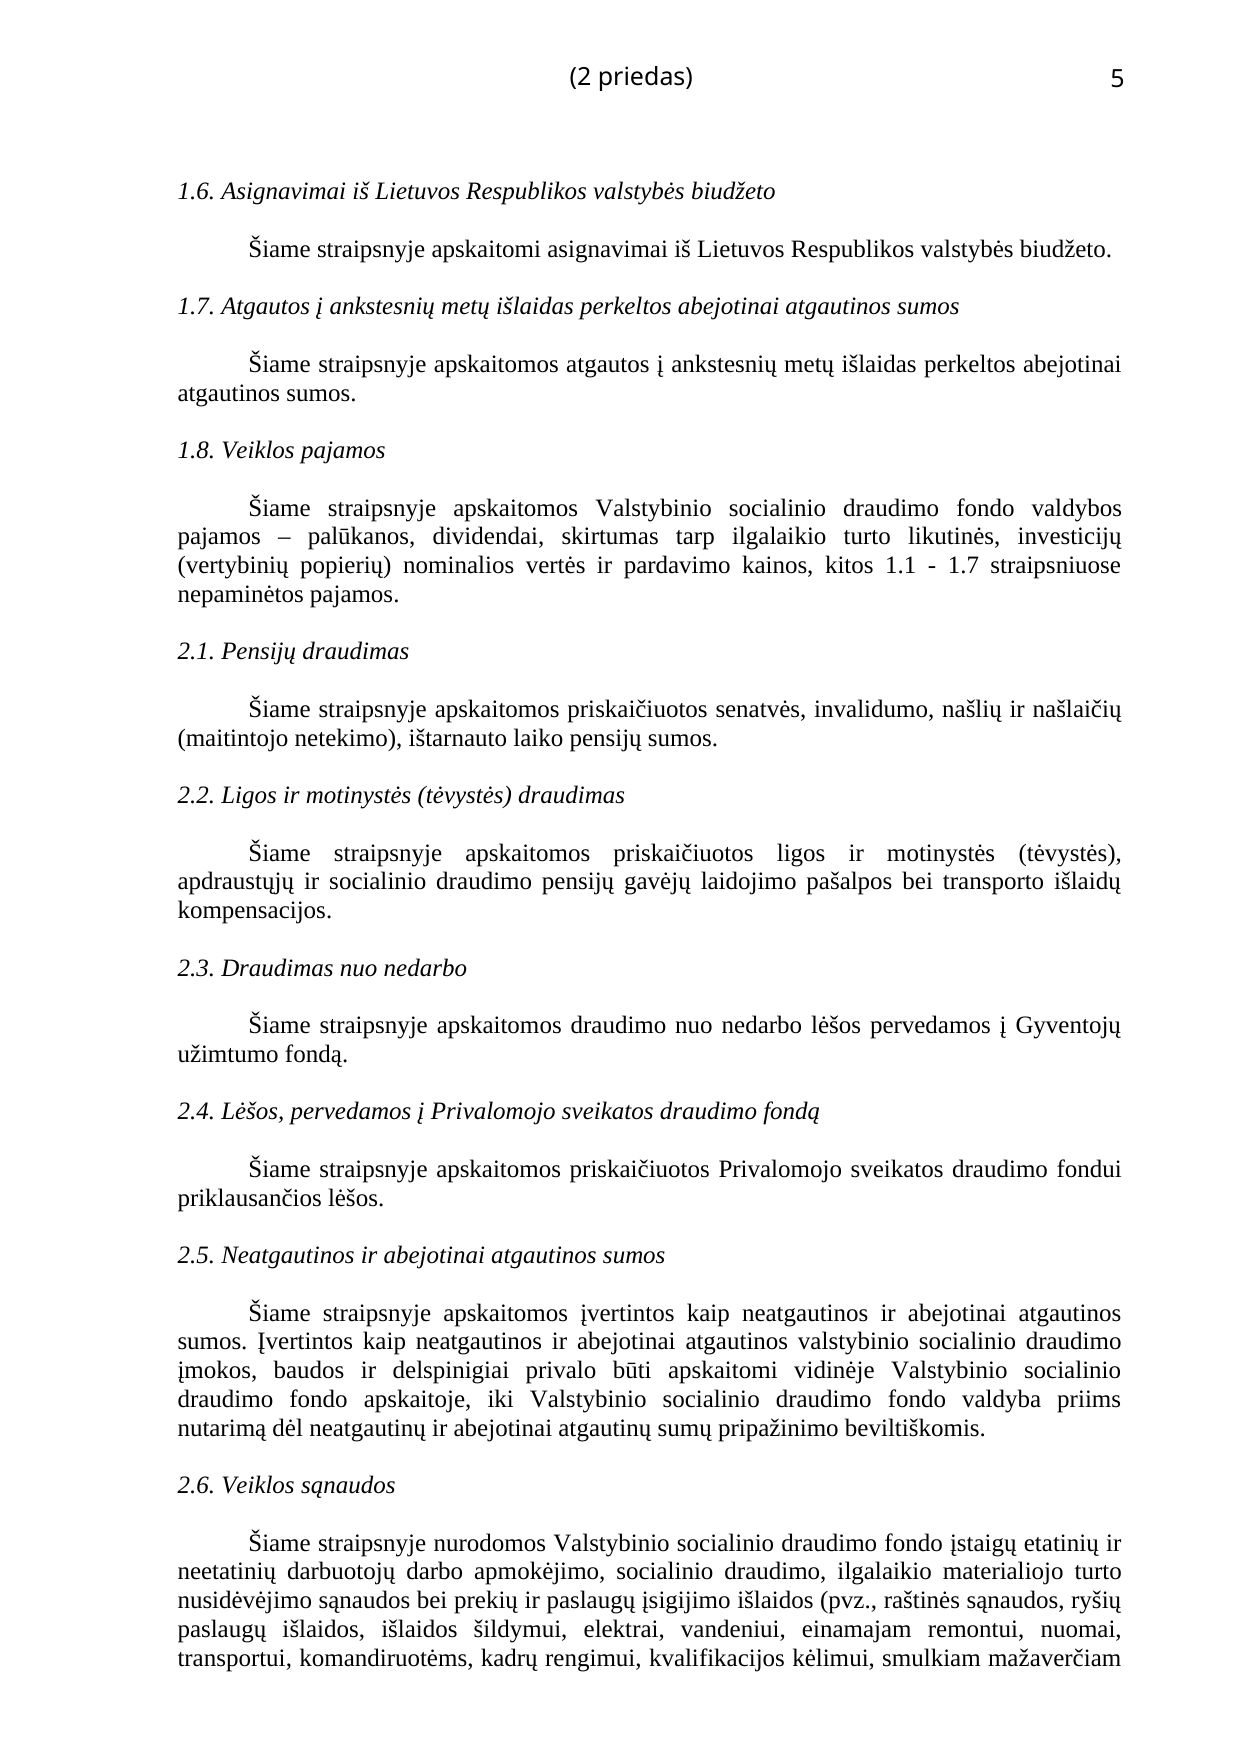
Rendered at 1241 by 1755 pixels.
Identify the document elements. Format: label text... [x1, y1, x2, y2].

text Šiame straipsnyje apskaitomos priskaičiuotos ligos ir motinystės (tėvystės), apdraustųjų ir socialinio draudimo pensijų gavėjų laidojimo pašalpos bei transporto išlaidų kompensacijos. [177, 838, 1122, 924]
text 1.8. Veiklos pajamos [177, 435, 1122, 464]
text 2.5. Neatgautinos ir abejotinai atgautinos sumos [177, 1240, 1122, 1269]
text 2.3. Draudimas nuo nedarbo [177, 953, 1122, 981]
text 2.1. Pensijų draudimas [177, 636, 1122, 665]
text 1.7. Atgautos į ankstesnių metų išlaidas perkeltos abejotinai atgautinos sumos [177, 291, 1122, 320]
text Šiame straipsnyje nurodomos Valstybinio socialinio draudimo fondo įstaigų etatinių ir neetatinių darbuotojų darbo apmokėjimo, socialinio draudimo, ilgalaikio materialiojo turto nusidėvėjimo sąnaudos bei prekių ir paslaugų įsigijimo išlaidos (pvz., raštinės sąnaudos, ryšių paslaugų išlaidos, išlaidos šildymui, elektrai, vandeniui, einamajam remontui, nuomai, transportui, komandiruotėms, kadrų rengimui, kvalifikacijos kėlimui, smulkiam mažaverčiam [177, 1528, 1122, 1671]
text Šiame straipsnyje apskaitomos Valstybinio socialinio draudimo fondo valdybos pajamos – palūkanos, dividendai, skirtumas tarp ilgalaikio turto likutinės, investicijų (vertybinių popierių) nominalios vertės ir pardavimo kainos, kitos 1.1 - 1.7 straipsniuose nepaminėtos pajamos. [177, 493, 1122, 608]
text Šiame straipsnyje apskaitomos atgautos į ankstesnių metų išlaidas perkeltos abejotinai atgautinos sumos. [177, 349, 1122, 406]
text Šiame straipsnyje apskaitomos draudimo nuo nedarbo lėšos pervedamos į Gyventojų užimtumo fondą. [177, 1010, 1122, 1068]
text 2.6. Veiklos sąnaudos [177, 1470, 1122, 1499]
text Šiame straipsnyje apskaitomi asignavimai iš Lietuvos Respublikos valstybės biudžeto. [177, 234, 1122, 263]
text 1.6. Asignavimai iš Lietuvos Respublikos valstybės biudžeto [177, 176, 1122, 205]
text Šiame straipsnyje apskaitomos priskaičiuotos Privalomojo sveikatos draudimo fondui priklausančios lėšos. [177, 1154, 1122, 1211]
text Šiame straipsnyje apskaitomos priskaičiuotos senatvės, invalidumo, našlių ir našlaičių (maitintojo netekimo), ištarnauto laiko pensijų sumos. [177, 694, 1122, 751]
text Šiame straipsnyje apskaitomos įvertintos kaip neatgautinos ir abejotinai atgautinos sumos. Įvertintos kaip neatgautinos ir abejotinai atgautinos valstybinio socialinio draudimo įmokos, baudos ir delspinigiai privalo būti apskaitomi vidinėje Valstybinio socialinio draudimo fondo apskaitoje, iki Valstybinio socialinio draudimo fondo valdyba priims nutarimą dėl neatgautinų ir abejotinai atgautinų sumų pripažinimo beviltiškomis. [177, 1298, 1122, 1441]
text 2.4. Lėšos, pervedamos į Privalomojo sveikatos draudimo fondą [177, 1096, 1122, 1125]
text 2.2. Ligos ir motinystės (tėvystės) draudimas [177, 780, 1122, 809]
